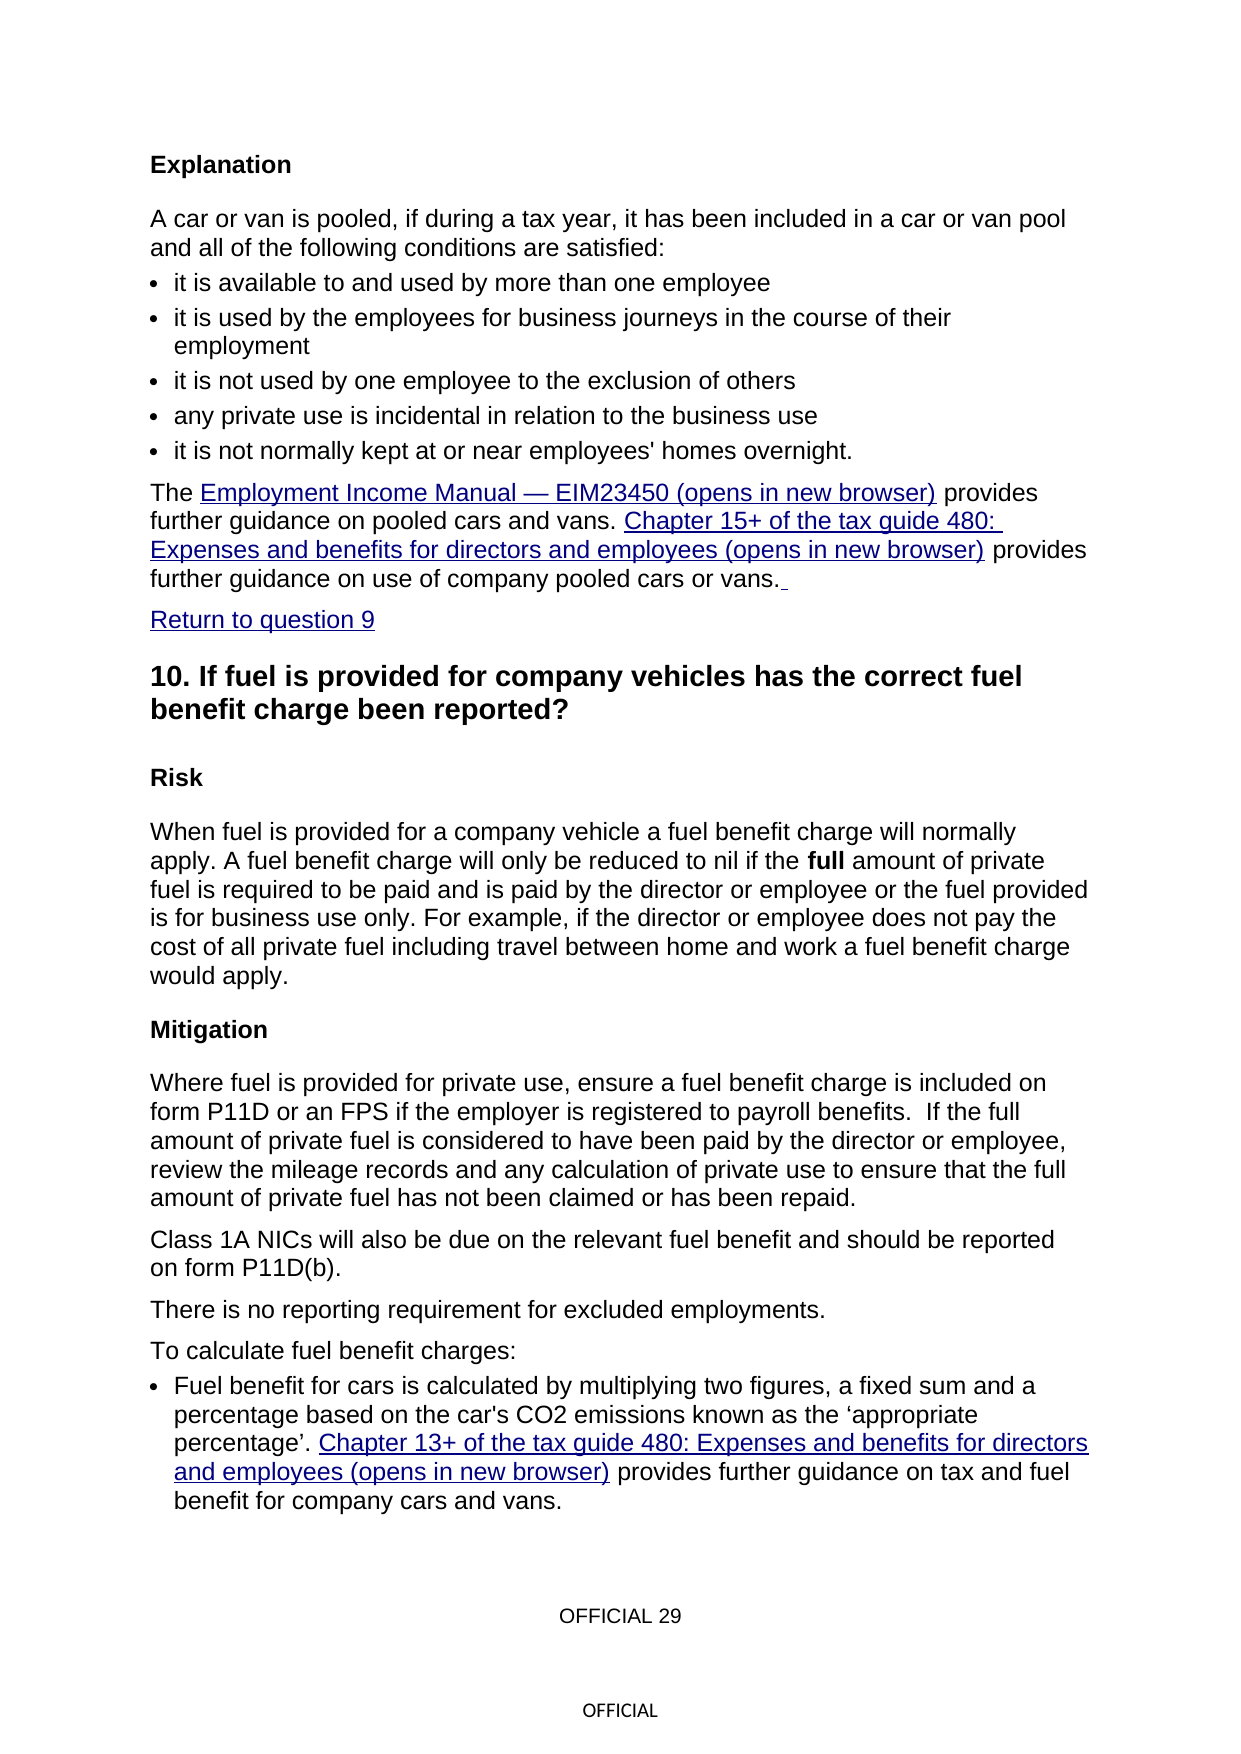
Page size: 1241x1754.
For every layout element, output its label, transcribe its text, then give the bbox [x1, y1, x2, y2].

subtitle Mitigation [150, 1014, 1090, 1043]
text Where fuel is provided for private use, ensure a fuel benefit charge is included on form P11D or an FPS if the employer is registered to payroll benefits. If the full amount of private fuel is considered to have been paid by the director or employee, review the mileage records and any calculation of private use to ensure that the full amount of private fuel has not been claimed or has been repaid. [150, 1068, 1090, 1212]
list it is not normally kept at or near employees' homes overnight. [150, 436, 1090, 465]
text The Employment Income Manual — EIM23450 (opens in new browser) provides further guidance on pooled cars and vans. Chapter 15+ of the tax guide 480: Expenses and benefits for directors and employees (opens in new browser) provides further guidance on use of company pooled cars or vans. [150, 477, 1090, 592]
text A car or van is pooled, if during a tax year, it has been included in a car or van pool and all of the following conditions are satisfied: [150, 204, 1090, 261]
subtitle Explanation [150, 150, 1090, 179]
list it is available to and used by more than one employee [150, 267, 1090, 296]
text When fuel is provided for a company vehicle a fuel benefit charge will normally apply. A fuel benefit charge will only be reduced to nil if the full amount of private fuel is required to be paid and is paid by the director or employee or the fuel provided is for business use only. For example, if the director or employee does not pay the cost of all private fuel including travel between home and work a fuel benefit charge would apply. [150, 817, 1090, 989]
text Return to question 9 [150, 605, 1090, 634]
list Fuel benefit for cars is calculated by multiplying two figures, a fixed sum and a percentage based on the car's CO2 emissions known as the ‘appropriate percentage’. Chapter 13+ of the tax guide 480: Expenses and benefits for directors and employees (opens in new browser) provides further guidance on tax and fuel benefit for company cars and vans. [150, 1371, 1090, 1514]
subtitle 10. If fuel is provided for company vehicles has the correct fuel benefit charge been reported? [150, 659, 1090, 726]
list it is not used by one employee to the exclusion of others [150, 366, 1090, 395]
subtitle Risk [150, 763, 1090, 792]
list it is used by the employees for business journeys in the course of their employment [150, 302, 1090, 360]
list any private use is incidental in relation to the business use [150, 401, 1090, 430]
text There is no reporting requirement for excluded employments. [150, 1294, 1090, 1323]
text To calculate fuel benefit charges: [150, 1336, 1090, 1364]
text Class 1A NICs will also be due on the relevant fuel benefit and should be reported on form P11D(b). [150, 1224, 1090, 1282]
